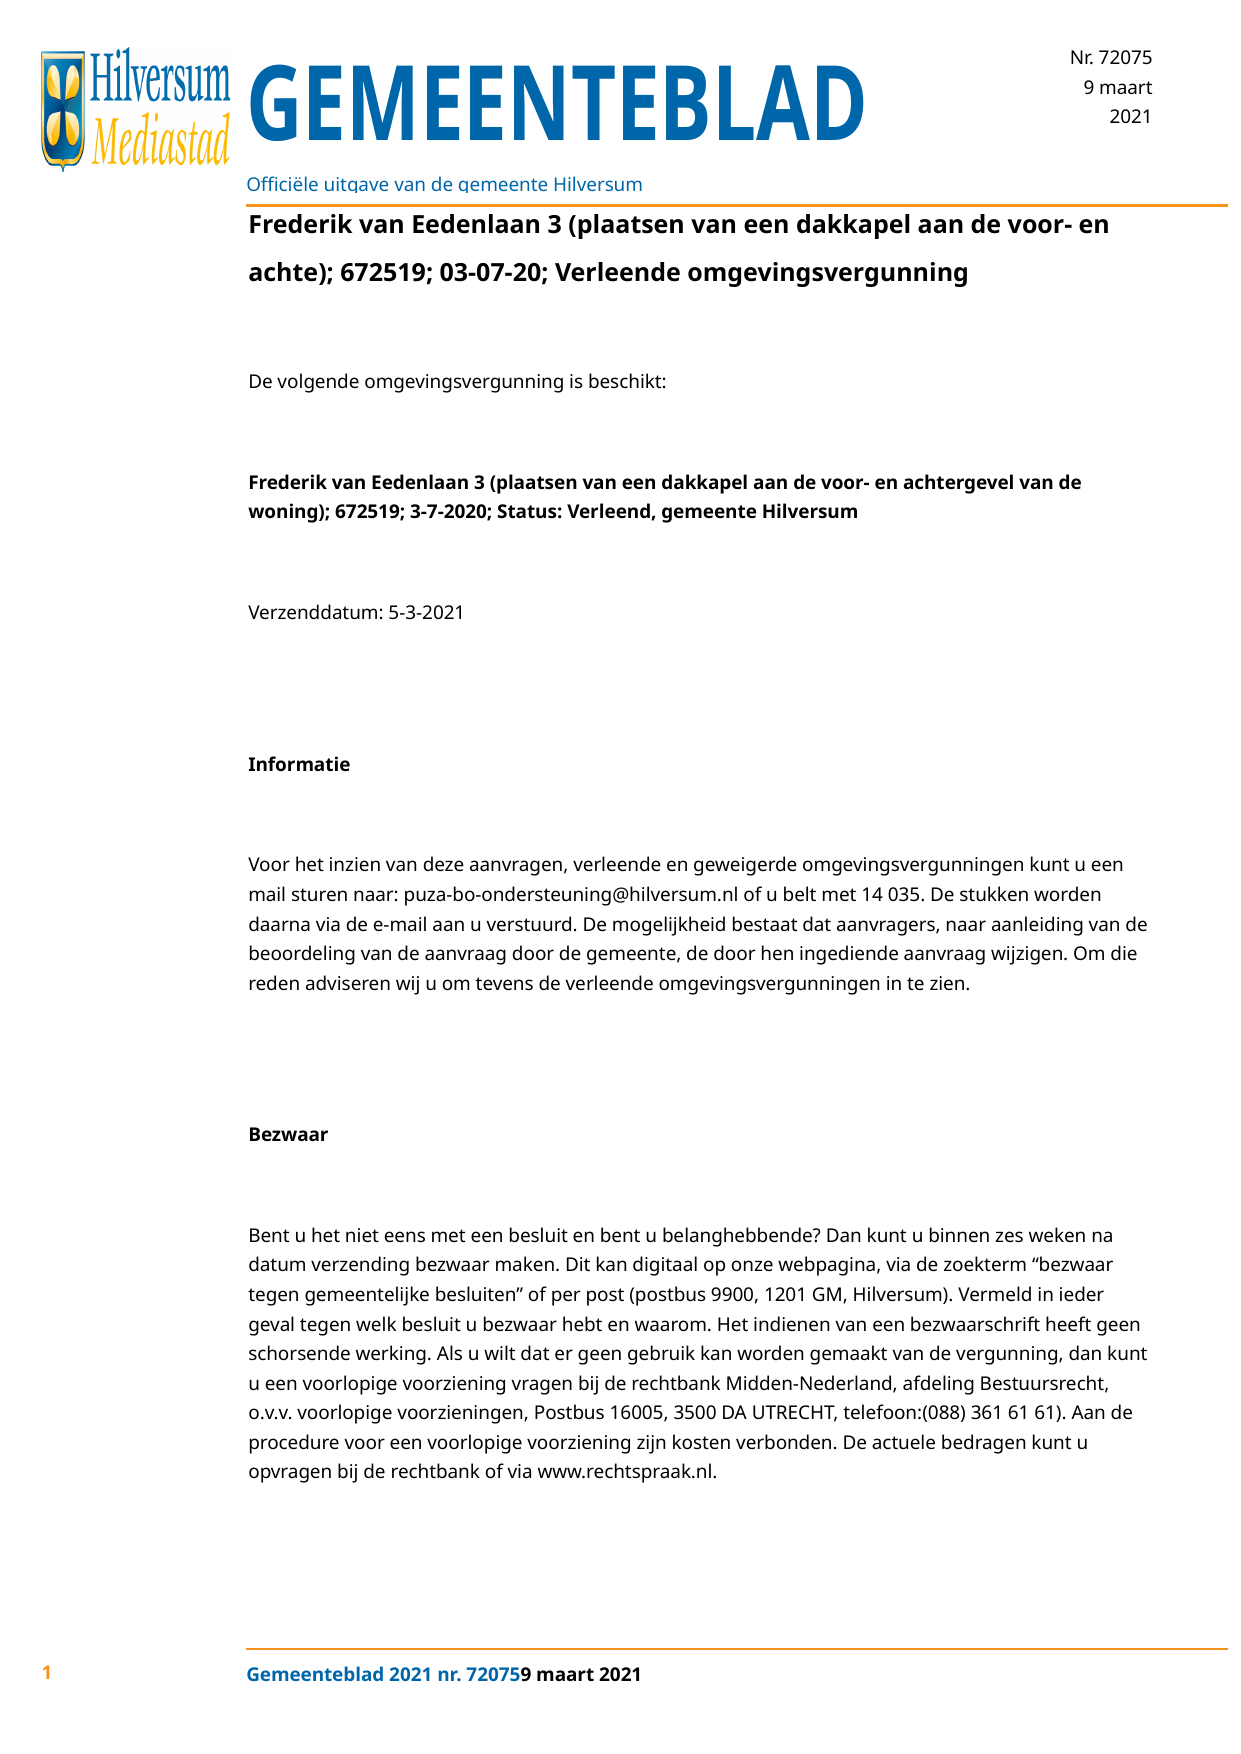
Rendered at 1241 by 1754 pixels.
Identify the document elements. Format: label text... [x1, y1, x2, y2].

picture [41, 47, 231, 172]
text Verzenddatum: 5-3-2021 [248, 599, 1152, 625]
text De volgende omgevingsvergunning is beschikt: [248, 368, 1152, 394]
text Bent u het niet eens met een besluit en bent u belanghebbende? Dan kunt u binnen zes weken na datum verzending bezwaar maken. Dit kan digitaal op onze webpagina, via de zoekterm “bezwaar tegen gemeentelijke besluiten” of per post (postbus 9900, 1201 GM, Hilversum). Vermeld in ieder geval tegen welk besluit u bezwaar hebt en waarom. Het indienen van een bezwaarschrift heeft geen schorsende werking. Als u wilt dat er geen gebruik kan worden gemaakt van de vergunning, dan kunt u een voorlopige voorziening vragen bij de rechtbank Midden-Nederland, afdeling Bestuursrecht, o.v.v. voorlopige voorzieningen, Postbus 16005, 3500 DA UTRECHT, telefoon:(088) 361 61 61). Aan de procedure voor een voorlopige voorziening zijn kosten verbonden. De actuele bedragen kunt u opvragen bij de rechtbank of via www.rechtspraak.nl. [248, 1222, 1152, 1484]
text Voor het inzien van deze aanvragen, verleende en geweigerde omgevingsvergunningen kunt u een mail sturen naar: puza-bo-ondersteuning@hilversum.nl of u belt met 14 035. De stukken worden daarna via de e-mail aan u verstuurd. De mogelijkheid bestaat dat aanvragers, naar aanleiding van de beoordeling van de aanvraag door de gemeente, de door hen ingediende aanvraag wijzigen. Om die reden adviseren wij u om tevens de verleende omgevingsvergunningen in te zien. [248, 852, 1152, 996]
text Informatie [248, 751, 1152, 777]
text Bezwaar [248, 1121, 1152, 1147]
text Frederik van Eedenlaan 3 (plaatsen van een dakkapel aan de voor- en achte); 672519; 03-07-20; Verleende omgevingsvergunning [248, 207, 1152, 288]
text Frederik van Eedenlaan 3 (plaatsen van een dakkapel aan de voor- en achtergevel van de woning); 672519; 3-7-2020; Status: Verleend, gemeente Hilversum [248, 469, 1152, 524]
